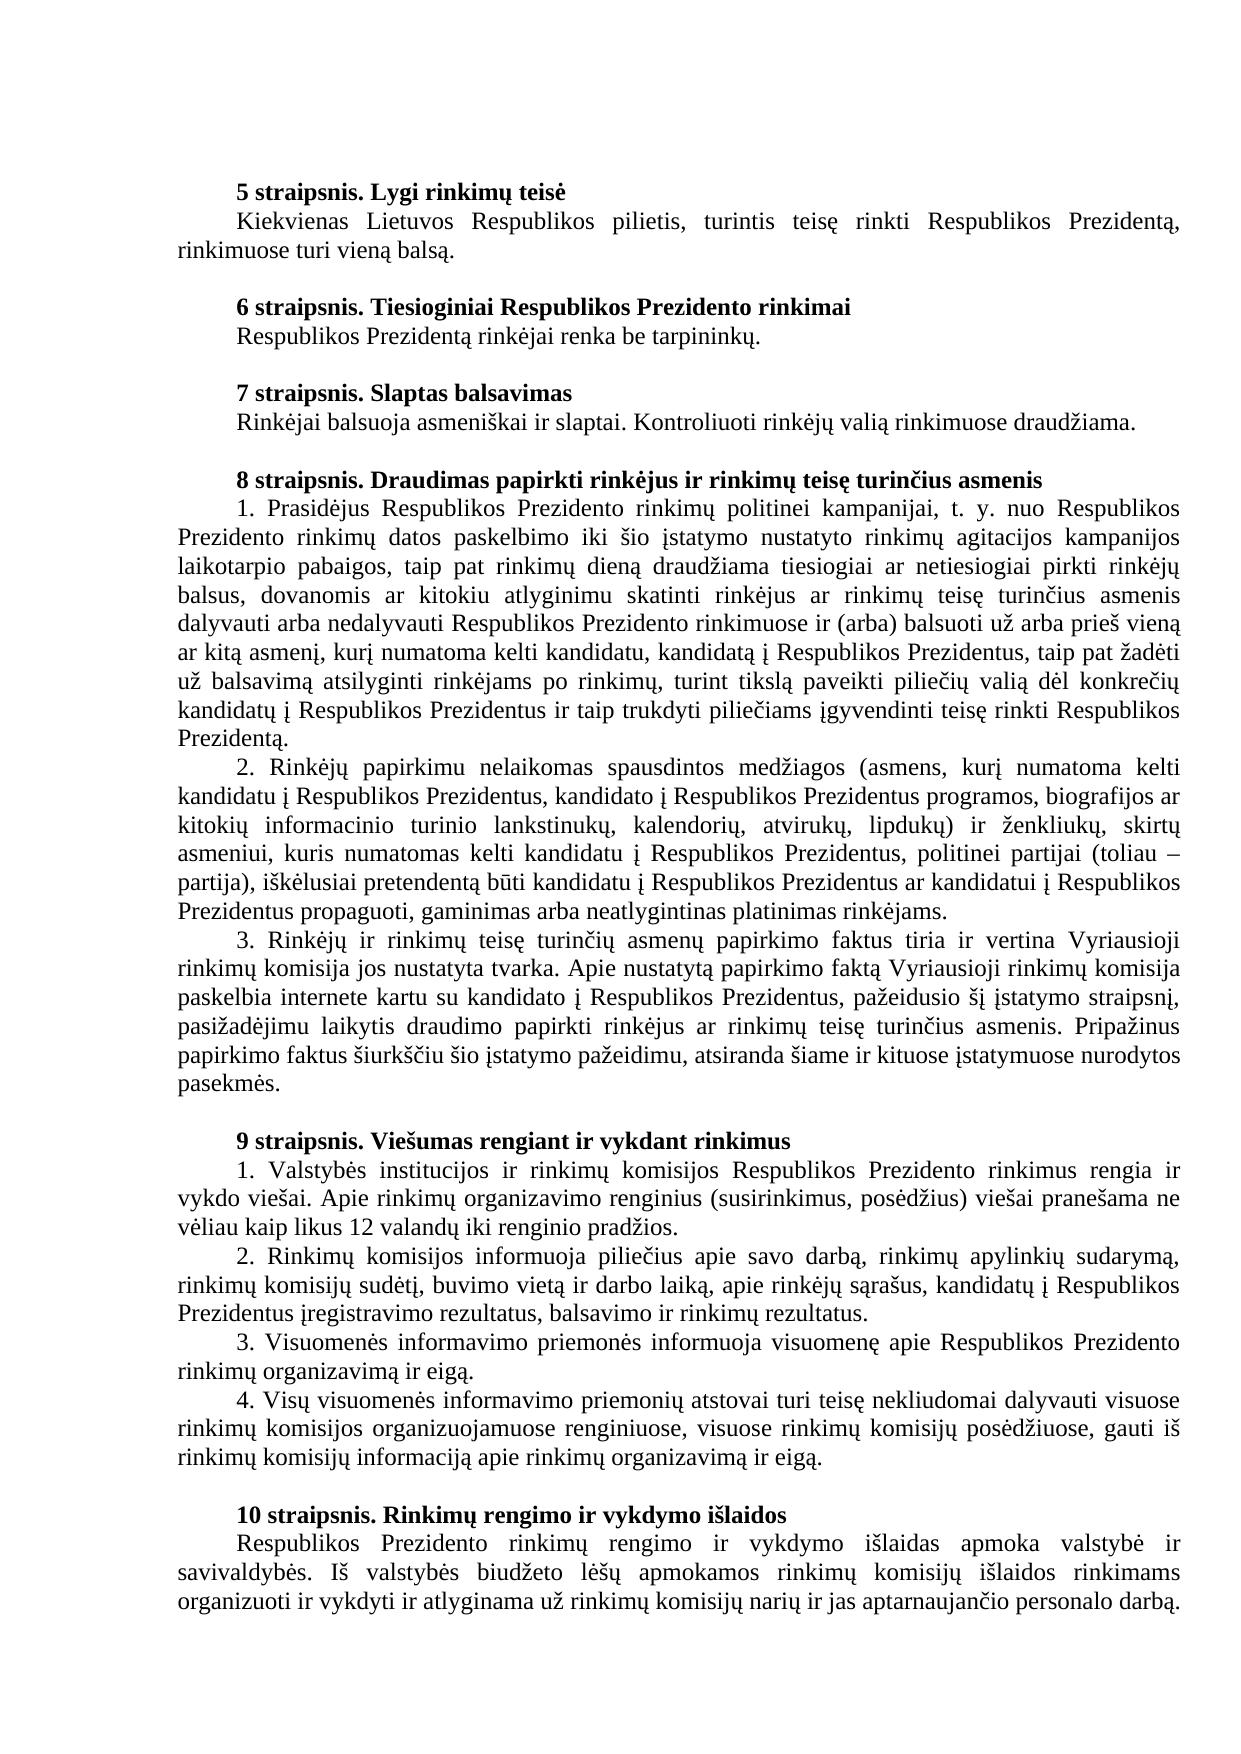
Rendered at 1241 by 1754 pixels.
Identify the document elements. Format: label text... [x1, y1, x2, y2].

text Kiekvienas Lietuvos Respublikos pilietis, turintis teisę rinkti Respublikos Prezidentą, rinkimuose turi vieną balsą. [177, 206, 1181, 263]
text Rinkėjai balsuoja asmeniškai ir slaptai. Kontroliuoti rinkėjų valią rinkimuose draudžiama. [177, 407, 1181, 436]
text Respublikos Prezidento rinkimų rengimo ir vykdymo išlaidas apmoka valstybė ir savivaldybės. Iš valstybės biudžeto lėšų apmokamos rinkimų komisijų išlaidos rinkimams organizuoti ir vykdyti ir atlyginama už rinkimų komisijų narių ir jas aptarnaujančio personalo darbą. [177, 1528, 1181, 1615]
text 3. Rinkėjų ir rinkimų teisę turinčių asmenų papirkimo faktus tiria ir vertina Vyriausioji rinkimų komisija jos nustatyta tvarka. Apie nustatytą papirkimo faktą Vyriausioji rinkimų komisija paskelbia internete kartu su kandidato į Respublikos Prezidentus, pažeidusio šį įstatymo straipsnį, pasižadėjimu laikytis draudimo papirkti rinkėjus ar rinkimų teisę turinčius asmenis. Pripažinus papirkimo faktus šiurkščiu šio įstatymo pažeidimu, atsiranda šiame ir kituose įstatymuose nurodytos pasekmės. [177, 925, 1181, 1097]
text 4. Visų visuomenės informavimo priemonių atstovai turi teisę nekliudomai dalyvauti visuose rinkimų komisijos organizuojamuose renginiuose, visuose rinkimų komisijų posėdžiuose, gauti iš rinkimų komisijų informaciją apie rinkimų organizavimą ir eigą. [177, 1385, 1181, 1471]
text 1. Prasidėjus Respublikos Prezidento rinkimų politinei kampanijai, t. y. nuo Respublikos Prezidento rinkimų datos paskelbimo iki šio įstatymo nustatyto rinkimų agitacijos kampanijos laikotarpio pabaigos, taip pat rinkimų dieną draudžiama tiesiogiai ar netiesiogiai pirkti rinkėjų balsus, dovanomis ar kitokiu atlyginimu skatinti rinkėjus ar rinkimų teisę turinčius asmenis dalyvauti arba nedalyvauti Respublikos Prezidento rinkimuose ir (arba) balsuoti už arba prieš vieną ar kitą asmenį, kurį numatoma kelti kandidatu, kandidatą į Respublikos Prezidentus, taip pat žadėti už balsavimą atsilyginti rinkėjams po rinkimų, turint tikslą paveikti piliečių valią dėl konkrečių kandidatų į Respublikos Prezidentus ir taip trukdyti piliečiams įgyvendinti teisę rinkti Respublikos Prezidentą. [177, 493, 1181, 752]
text 2. Rinkėjų papirkimu nelaikomas spausdintos medžiagos (asmens, kurį numatoma kelti kandidatu į Respublikos Prezidentus, kandidato į Respublikos Prezidentus programos, biografijos ar kitokių informacinio turinio lankstinukų, kalendorių, atvirukų, lipdukų) ir ženkliukų, skirtų asmeniui, kuris numatomas kelti kandidatu į Respublikos Prezidentus, politinei partijai (toliau – partija), iškėlusiai pretendentą būti kandidatu į Respublikos Prezidentus ar kandidatui į Respublikos Prezidentus propaguoti, gaminimas arba neatlygintinas platinimas rinkėjams. [177, 752, 1181, 925]
text 6 straipsnis. Tiesioginiai Respublikos Prezidento rinkimai [177, 292, 1181, 321]
text 1. Valstybės institucijos ir rinkimų komisijos Respublikos Prezidento rinkimus rengia ir vykdo viešai. Apie rinkimų organizavimo renginius (susirinkimus, posėdžius) viešai pranešama ne vėliau kaip likus 12 valandų iki renginio pradžios. [177, 1155, 1181, 1241]
text 10 straipsnis. Rinkimų rengimo ir vykdymo išlaidos [177, 1500, 1181, 1528]
text 8 straipsnis. Draudimas papirkti rinkėjus ir rinkimų teisę turinčius asmenis [177, 465, 1181, 493]
text 7 straipsnis. Slaptas balsavimas [177, 378, 1181, 407]
text Respublikos Prezidentą rinkėjai renka be tarpininkų. [177, 321, 1181, 350]
text 5 straipsnis. Lygi rinkimų teisė [177, 177, 1181, 206]
text 9 straipsnis. Viešumas rengiant ir vykdant rinkimus [177, 1126, 1181, 1155]
text 3. Visuomenės informavimo priemonės informuoja visuomenę apie Respublikos Prezidento rinkimų organizavimą ir eigą. [177, 1327, 1181, 1385]
text 2. Rinkimų komisijos informuoja piliečius apie savo darbą, rinkimų apylinkių sudarymą, rinkimų komisijų sudėtį, buvimo vietą ir darbo laiką, apie rinkėjų sąrašus, kandidatų į Respublikos Prezidentus įregistravimo rezultatus, balsavimo ir rinkimų rezultatus. [177, 1241, 1181, 1327]
